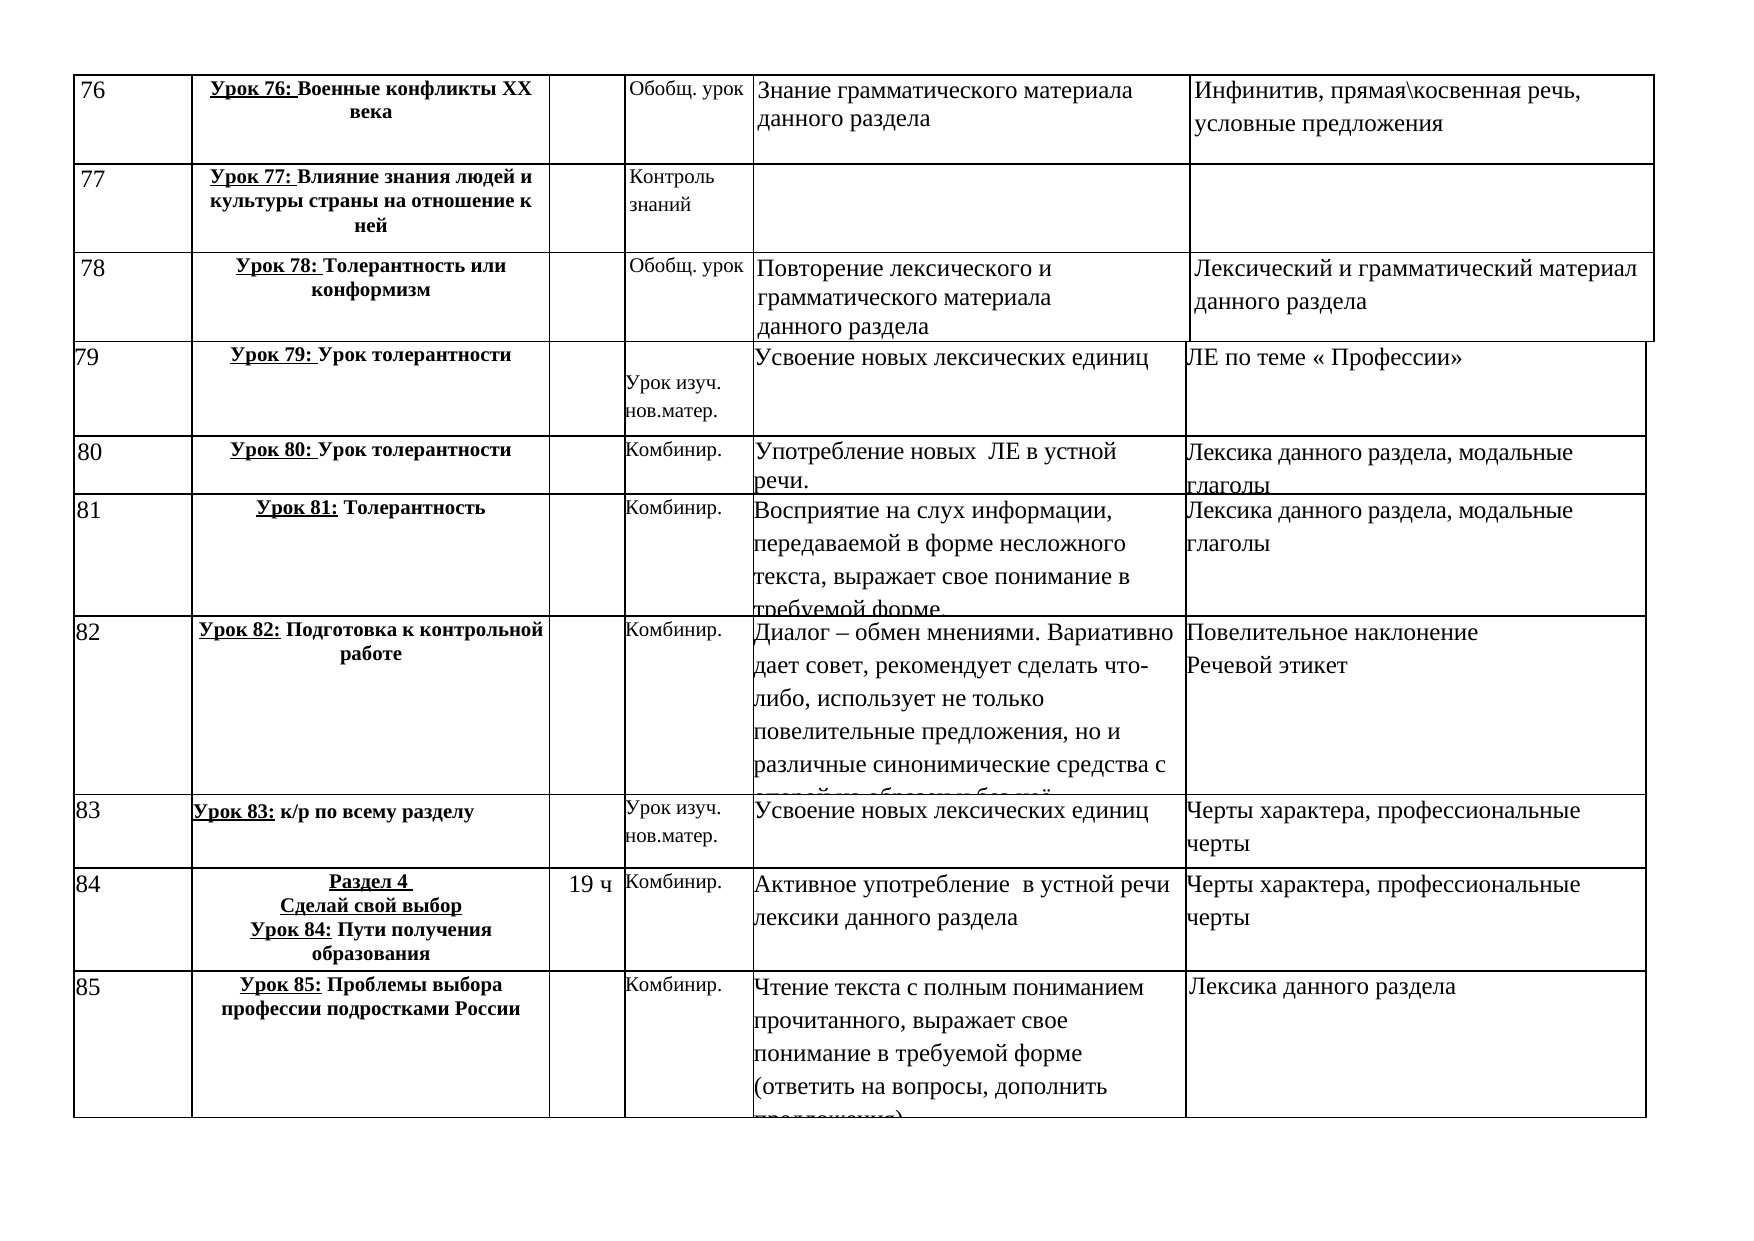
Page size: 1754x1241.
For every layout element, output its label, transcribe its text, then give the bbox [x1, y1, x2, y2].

table_cell 84 [75, 897, 191, 970]
table_cell Лексика данного раздела, модальные глаголы [1187, 556, 1645, 615]
table_cell Урок 77: Влияние знания людей и культуры страны на отношение к ней [193, 165, 549, 252]
table_cell [1647, 970, 1654, 1117]
table_cell Урок 83: к/р по всему разделу [193, 824, 549, 867]
table_cell Комбинир. [626, 893, 753, 970]
table_cell [550, 342, 624, 435]
table_cell Комбинир. [626, 461, 753, 493]
table_cell [1647, 493, 1654, 615]
table_cell [550, 646, 624, 794]
table_cell Черты характера, профессиональные черты [1187, 795, 1645, 867]
table_cell Комбинир. [626, 996, 753, 1117]
table_cell 82 [75, 646, 191, 794]
table_cell Знание грамматического материала данного раздела [754, 76, 1189, 163]
table_cell Урок 76: Военные конфликты XX века [193, 76, 549, 163]
table_cell Комбинир. [626, 519, 753, 615]
table_cell 80 [75, 437, 191, 493]
table_cell Лексика данного раздела [1187, 972, 1645, 1117]
table_cell Усвоение новых лексических единиц [754, 795, 1185, 867]
table_cell Диалог – обмен мнениями. Вариативно дает совет, рекомендует сделать что-либо, использует не только повелительные предложения, но и различные синонимические средства с опорой на образец и без неё. [754, 617, 1185, 794]
table_cell Урок 85: Проблемы выбора профессии подростками России [193, 972, 549, 1117]
table_cell 83 [75, 824, 191, 867]
table_cell 19 ч [550, 897, 624, 970]
table_cell [550, 165, 624, 252]
table_cell Урок 81: Толерантность [193, 495, 549, 615]
table_cell [550, 76, 624, 163]
table_cell [754, 165, 1189, 252]
table_cell Урок 79: Урок толерантности [193, 342, 549, 435]
table_cell Комбинир. [626, 641, 753, 794]
table_cell Повелительное наклонение Речевой этикет [1187, 617, 1645, 794]
table_cell Урок 80: Урок толерантности [193, 437, 549, 493]
table_cell Обобщ. урок [626, 76, 753, 163]
table_cell 81 [75, 495, 191, 615]
table_cell [550, 523, 624, 615]
table_cell Урок 78: Толерантность или конформизм [193, 253, 549, 341]
table_cell Обобщ. урок [626, 253, 753, 341]
table_cell [550, 996, 624, 1117]
table_cell [550, 253, 624, 341]
table_cell 77 [75, 165, 191, 252]
table_cell [1191, 165, 1653, 252]
table_cell Черты характера, профессиональные черты [1187, 930, 1645, 970]
table_cell [1647, 794, 1654, 867]
table_cell ЛЕ по теме « Профессии» [1187, 371, 1645, 435]
table_cell Усвоение новых лексических единиц [754, 342, 1185, 435]
table_cell Контроль знаний [626, 165, 753, 252]
table_cell 78 [75, 253, 191, 341]
table_cell [550, 461, 624, 493]
table_cell [550, 824, 624, 867]
table_cell 85 [75, 1001, 191, 1117]
table_cell Повторение лексического и грамматического материала данного раздела [754, 253, 1189, 341]
table_cell [1647, 342, 1654, 435]
table_cell [1647, 615, 1654, 794]
table_cell 76 [75, 76, 191, 163]
table_cell Лексический и грамматический материал данного раздела [1191, 253, 1653, 341]
table_cell Раздел 4 Сделай свой выбор Урок 84: Пути получения образования [193, 869, 549, 970]
table_cell 79 [75, 371, 191, 435]
table_cell Инфинитив, прямая\косвенная речь, условные предложения [1191, 76, 1653, 163]
table_cell [1647, 435, 1654, 493]
table_cell Употребление новых ЛЕ в устной речи. [1157, 437, 1185, 493]
table_cell [1647, 867, 1654, 970]
table_cell Активное употребление в устной речи лексики данного раздела [754, 930, 1185, 970]
table_cell Урок 82: Подготовка к контрольной работе [193, 617, 549, 794]
